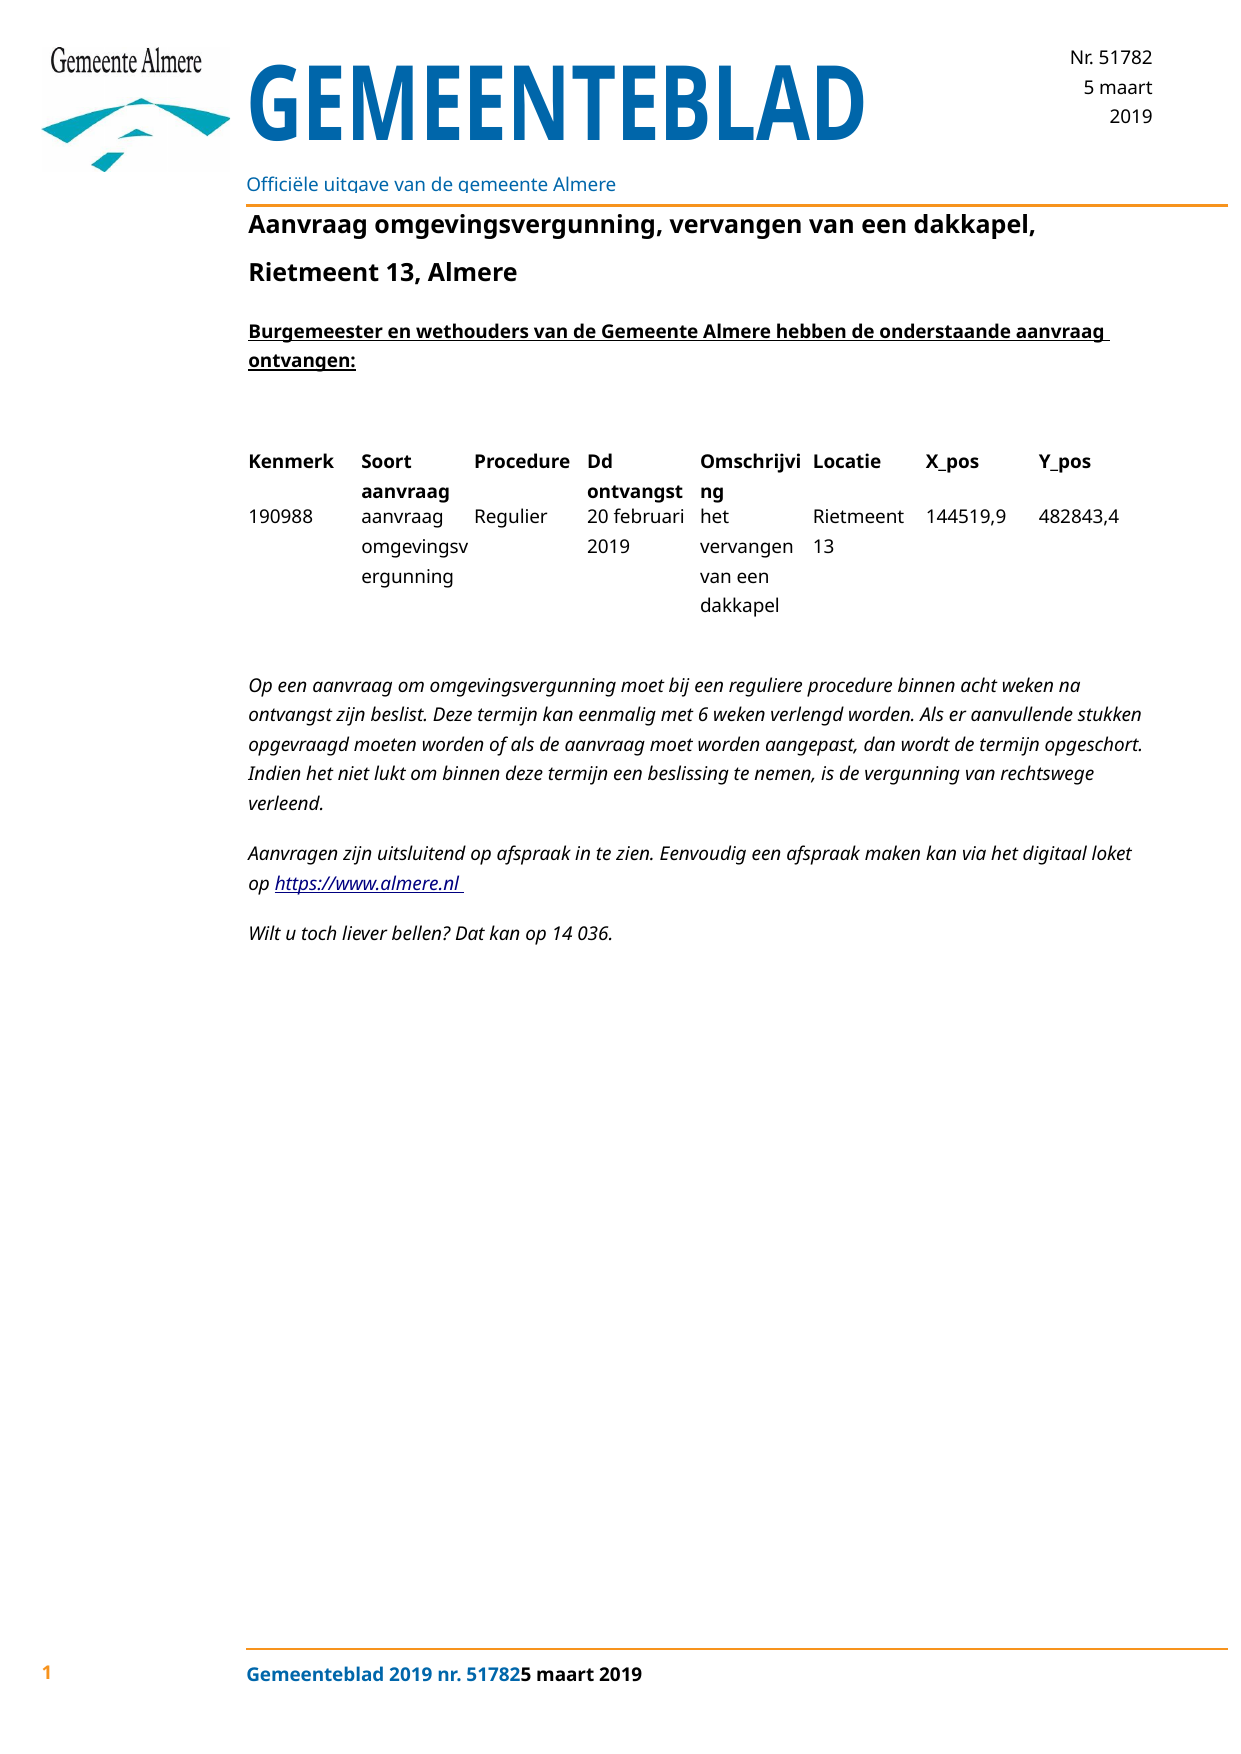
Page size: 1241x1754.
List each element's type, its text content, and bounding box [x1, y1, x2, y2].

picture [41, 47, 231, 172]
table_header Y_pos [1039, 449, 1152, 504]
text Wilt u toch liever bellen? Dat kan op 14 036. [248, 921, 1152, 946]
table_header Procedure [474, 449, 587, 504]
table_header Kenmerk [248, 449, 361, 504]
table_header Dd ontvangst [587, 449, 700, 504]
table_cell Rietmeent 13 [813, 504, 926, 618]
table_cell Regulier [474, 504, 587, 618]
text Op een aanvraag om omgevingsvergunning moet bij een reguliere procedure binnen acht weken na ontvangst zijn beslist. Deze termijn kan eenmalig met 6 weken verlengd worden. Als er aanvullende stukken opgevraagd moeten worden of als de aanvraag moet worden aangepast, dan wordt de termijn opgeschort. Indien het niet lukt om binnen deze termijn een beslissing te nemen, is de vergunning van rechtswege verleend. [248, 672, 1152, 816]
table_header Omschrijving [700, 449, 813, 504]
text Burgemeester en wethouders van de Gemeente Almere hebben de onderstaande aanvraag ontvangen: [248, 318, 1152, 373]
table_cell 190988 [248, 504, 361, 618]
table_cell het vervangen van een dakkapel [700, 504, 813, 618]
text Aanvragen zijn uitsluitend op afspraak in te zien. Eenvoudig een afspraak maken kan via het digitaal loket op https://www.almere.nl [248, 841, 1152, 896]
table_cell 20 februari 2019 [587, 504, 700, 618]
table_header Soort aanvraag [361, 449, 474, 504]
table_cell aanvraag omgevingsvergunning [361, 504, 474, 618]
table_header X_pos [926, 449, 1038, 504]
table_cell 144519,9 [926, 504, 1038, 618]
table_cell 482843,4 [1039, 504, 1152, 618]
table_header Locatie [813, 449, 926, 504]
text Aanvraag omgevingsvergunning, vervangen van een dakkapel, Rietmeent 13, Almere [248, 207, 1152, 288]
